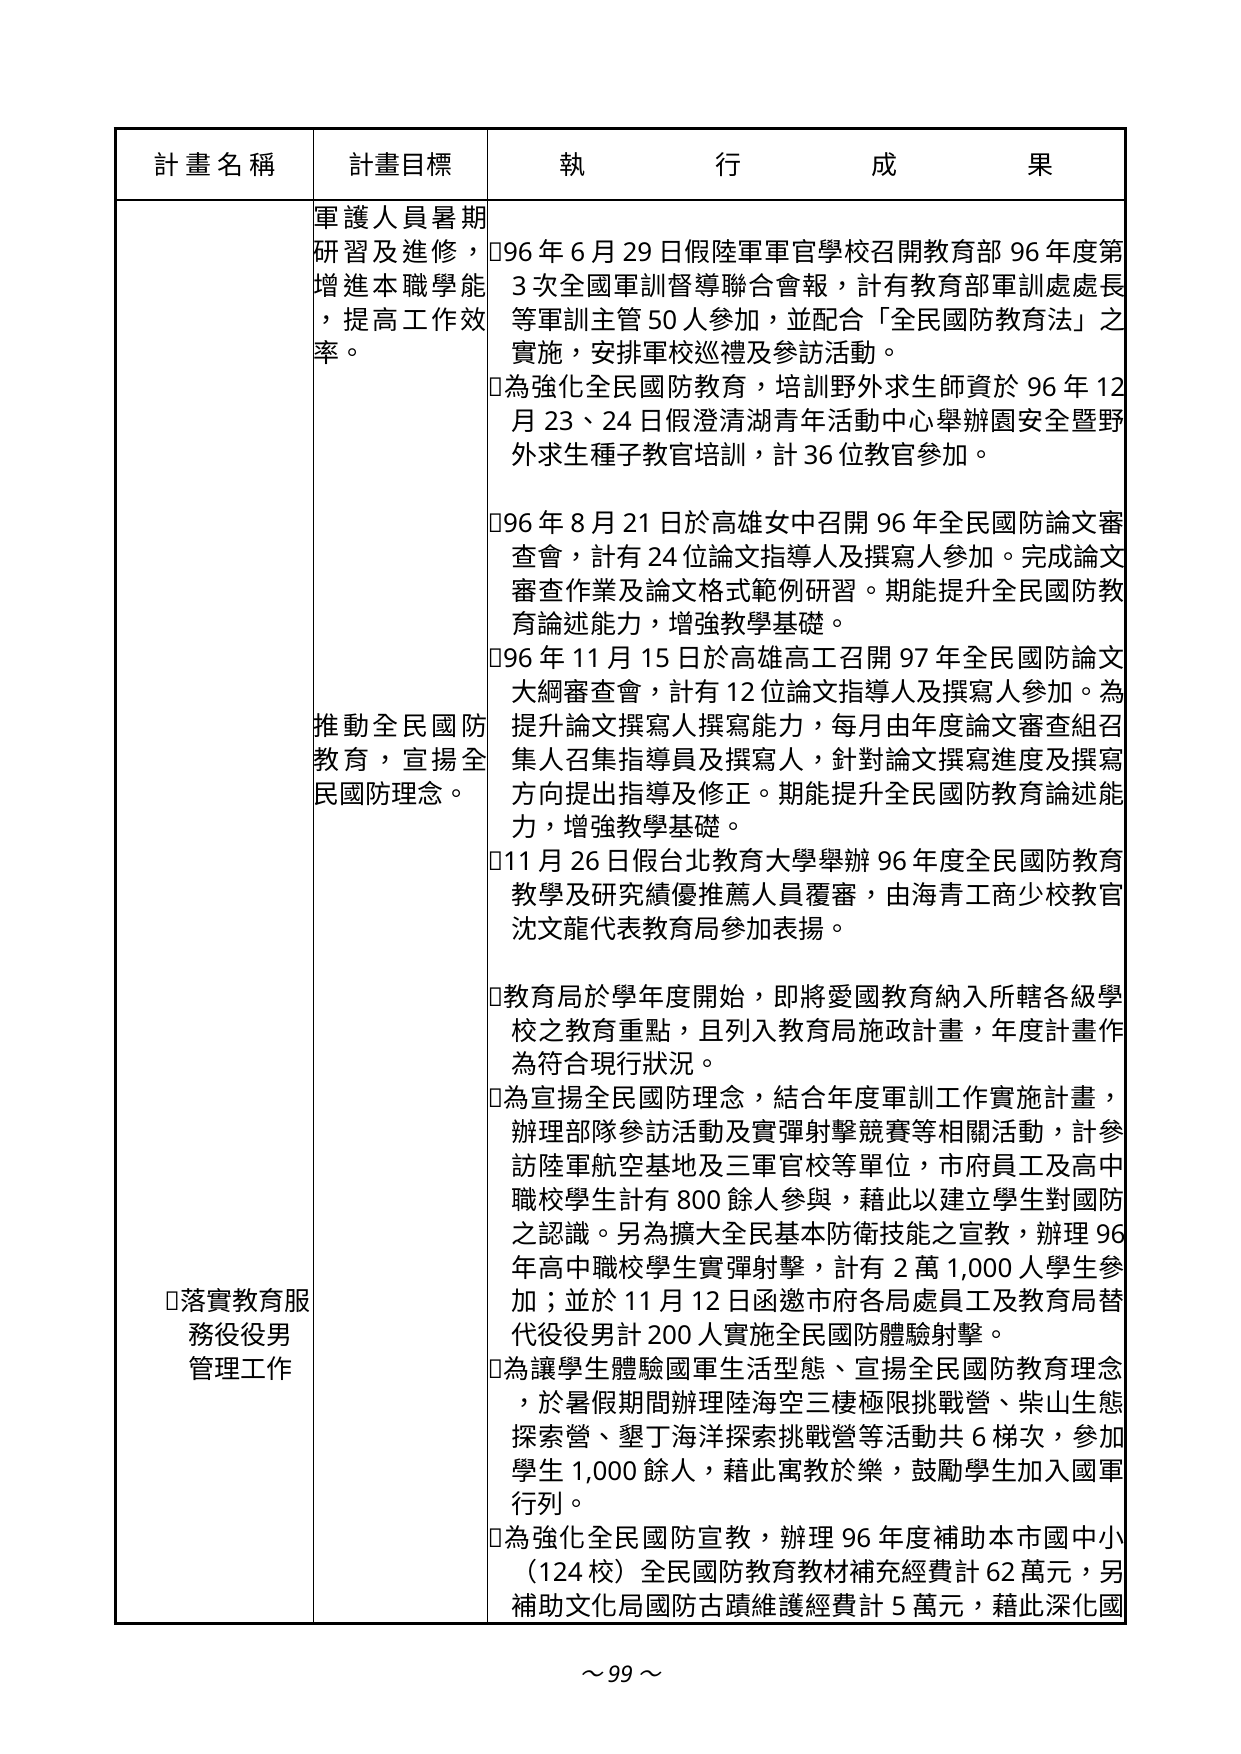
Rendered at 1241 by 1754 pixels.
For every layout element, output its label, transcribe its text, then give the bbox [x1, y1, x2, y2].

table_header 執 行 成 果 [488, 130, 1124, 199]
table_cell 96年6月29日假陸軍軍官學校召開教育部96年度第3次全國軍訓督導聯合會報，計有教育部軍訓處處長等軍訓主管50人參加，並配合「全民國防教育法」之實施，安排軍校巡禮及參訪活動。 為強化全民國防教育，培訓野外求生師資於96年12月23、24日假澄清湖青年活動中心舉辦園安全暨野外求生種子教官培訓，計36位教官參加。 96年8月21日於高雄女中召開96年全民國防論文審查會，計有24位論文指導人及撰寫人參加。完成論文審查作業及論文格式範例研習。期能提升全民國防教育論述能力，增強教學基礎。 96年11月15日於高雄高工召開97年全民國防論文大綱審查會，計有12位論文指導人及撰寫人參加。為提升論文撰寫人撰寫能力，每月由年度論文審查組召集人召集指導員及撰寫人，針對論文撰寫進度及撰寫方向提出指導及修正。期能提升全民國防教育論述能力，增強教學基礎。 11月26日假台北教育大學舉辦96年度全民國防教育教學及研究績優推薦人員覆審，由海青工商少校教官沈文龍代表教育局參加表揚。 教育局於學年度開始，即將愛國教育納入所轄各級學校之教育重點，且列入教育局施政計畫，年度計畫作為符合現行狀況。 為宣揚全民國防理念，結合年度軍訓工作實施計畫，辦理部隊參訪活動及實彈射擊競賽等相關活動，計參訪陸軍航空基地及三軍官校等單位，市府員工及高中職校學生計有800餘人參與，藉此以建立學生對國防之認識。另為擴大全民基本防衛技能之宣教，辦理96年高中職校學生實彈射擊，計有2萬1,000人學生參加；並於11月12日函邀市府各局處員工及教育局替代役役男計200人實施全民國防體驗射擊。 為讓學生體驗國軍生活型態、宣揚全民國防教育理念，於暑假期間辦理陸海空三棲極限挑戰營、柴山生態探索營、墾丁海洋探索挑戰營等活動共6梯次，參加學生1,000餘人，藉此寓教於樂，鼓勵學生加入國軍行列。 為強化全民國防宣教，辦理96年度補助本市國中小（124校）全民國防教育教材補充經費計62萬元，另補助文化局國防古蹟維護經費計5萬元，藉此深化國 [488, 201, 1124, 1622]
table_cell 落實教育服務役役男管理工作 [117, 201, 313, 1622]
table_header 計畫目標 [314, 130, 487, 199]
table_header 計 畫 名 稱 [117, 130, 313, 199]
table_cell 軍護人員暑期研習及進修，增進本職學能，提高工作效率。 推動全民國防教育，宣揚全民國防理念。 [314, 201, 487, 1622]
